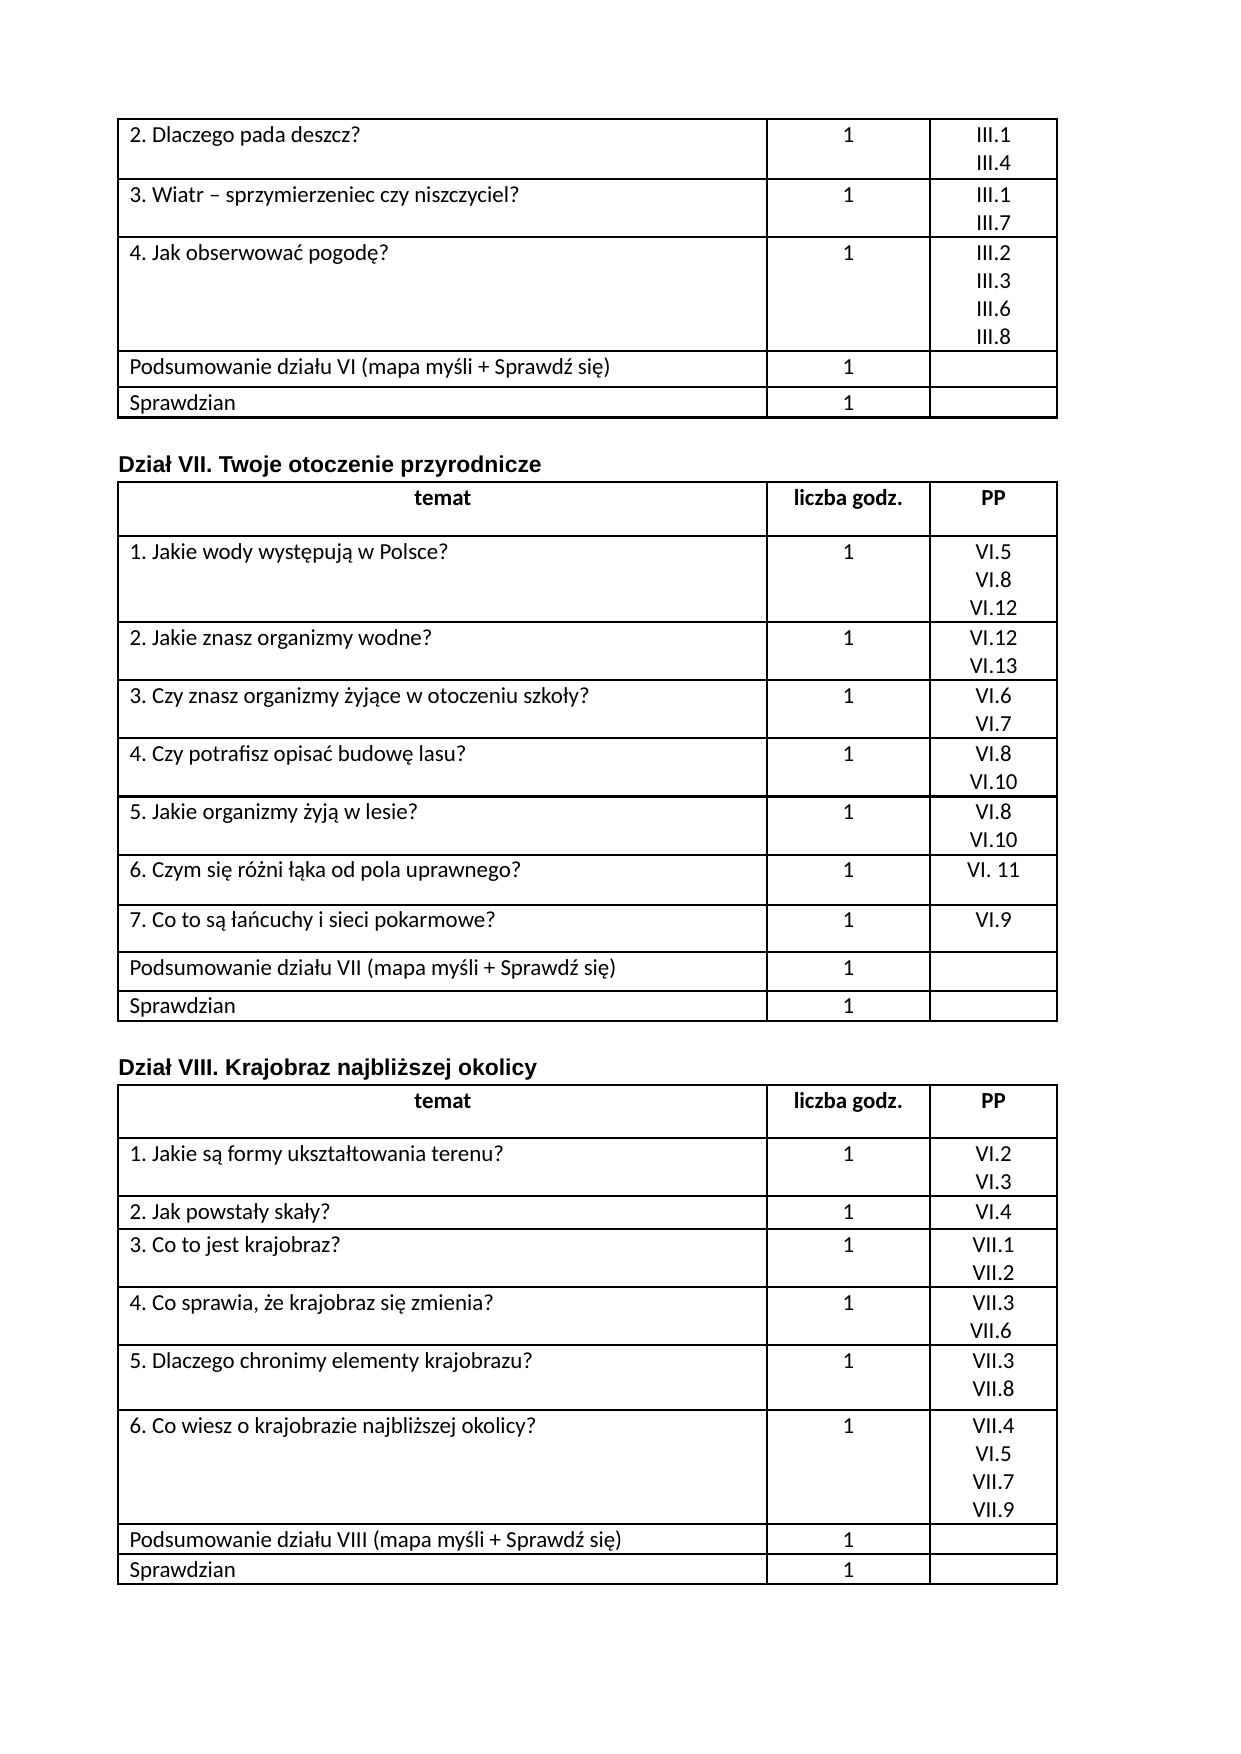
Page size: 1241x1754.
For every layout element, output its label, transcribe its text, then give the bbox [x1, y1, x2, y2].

table_header temat [119, 1086, 766, 1137]
table_cell 1 [768, 1525, 929, 1553]
table_header liczba godz. [768, 1086, 929, 1137]
table_cell [931, 388, 1056, 416]
table_cell 1 [768, 120, 929, 178]
table_cell [931, 1555, 1056, 1583]
table_cell Podsumowanie działu VI (mapa myśli + Sprawdź się) [119, 352, 766, 386]
table_cell VI.2 VI.3 [931, 1139, 1056, 1195]
table_cell 6. Co wiesz o krajobrazie najbliższej okolicy? [119, 1411, 766, 1523]
table_cell 4. Co sprawia, że krajobraz się zmienia? [119, 1288, 766, 1344]
table_header PP [931, 483, 1056, 535]
table_cell 1 [768, 537, 929, 621]
table_cell VI.8 VI.10 [931, 798, 1056, 853]
text Dział VII. Twoje otoczenie przyrodnicze [118, 451, 1122, 477]
table_cell 3. Wiatr – sprzymierzeniec czy niszczyciel? [119, 180, 766, 236]
table_header liczba godz. [768, 483, 929, 535]
table_cell 1 [768, 1139, 929, 1195]
table_cell 1 [768, 238, 929, 350]
table_cell VI.8 VI.10 [931, 739, 1056, 795]
table_cell VI.5 VI.8 VI.12 [931, 537, 1056, 621]
table_cell III.1 III.7 [931, 180, 1056, 236]
table_cell VI. 11 [931, 856, 1056, 903]
table_cell 5. Jakie organizmy żyją w lesie? [119, 798, 766, 853]
table_cell VII.4 VI.5 VII.7 VII.9 [931, 1411, 1056, 1523]
table_cell VI.9 [931, 906, 1056, 951]
table_cell 1 [768, 1346, 929, 1409]
table_cell 1 [768, 1230, 929, 1286]
table_cell [931, 352, 1056, 386]
text Dział VIII. Krajobraz najbliższej okolicy [118, 1054, 1122, 1080]
table_cell VI.6 VI.7 [931, 681, 1056, 737]
table_cell 1 [768, 681, 929, 737]
table_cell 2. Dlaczego pada deszcz? [119, 120, 766, 178]
table_cell Sprawdzian [119, 388, 766, 416]
table_cell 2. Jakie znasz organizmy wodne? [119, 623, 766, 679]
table_cell 1 [768, 1411, 929, 1523]
table_cell 1 [768, 739, 929, 795]
table_cell [931, 1525, 1056, 1553]
table_cell 6. Czym się różni łąka od pola uprawnego? [119, 856, 766, 903]
table_cell VII.3 VII.6 [931, 1288, 1056, 1344]
table_header PP [931, 1086, 1056, 1137]
table_cell 7. Co to są łańcuchy i sieci pokarmowe? [119, 906, 766, 951]
table_cell VII.3 VII.8 [931, 1346, 1056, 1409]
table_cell III.1 III.4 [931, 120, 1056, 178]
table_cell 2. Jak powstały skały? [119, 1197, 766, 1228]
table_cell 1 [768, 992, 929, 1020]
table_cell 1 [768, 856, 929, 903]
table_cell 1. Jakie wody występują w Polsce? [119, 537, 766, 621]
table_cell 4. Czy potrafisz opisać budowę lasu? [119, 739, 766, 795]
table_cell 1 [768, 1197, 929, 1228]
table_cell VI.12 VI.13 [931, 623, 1056, 679]
table_cell 3. Co to jest krajobraz? [119, 1230, 766, 1286]
table_cell Podsumowanie działu VII (mapa myśli + Sprawdź się) [119, 953, 766, 989]
table_cell Sprawdzian [119, 992, 766, 1020]
table_cell Podsumowanie działu VIII (mapa myśli + Sprawdź się) [119, 1525, 766, 1553]
table_cell 1 [768, 1288, 929, 1344]
table_cell [931, 992, 1056, 1020]
table_cell [931, 953, 1056, 989]
table_cell 1 [768, 352, 929, 386]
table_cell 1 [768, 623, 929, 679]
table_cell 1 [768, 953, 929, 989]
table_cell 3. Czy znasz organizmy żyjące w otoczeniu szkoły? [119, 681, 766, 737]
table_cell VI.4 [931, 1197, 1056, 1228]
table_cell 1. Jakie są formy ukształtowania terenu? [119, 1139, 766, 1195]
table_cell 1 [768, 388, 929, 416]
table_cell 1 [768, 798, 929, 853]
table_cell 5. Dlaczego chronimy elementy krajobrazu? [119, 1346, 766, 1409]
table_cell 4. Jak obserwować pogodę? [119, 238, 766, 350]
table_cell VII.1 VII.2 [931, 1230, 1056, 1286]
table_cell III.2 III.3 III.6 III.8 [931, 238, 1056, 350]
table_cell Sprawdzian [119, 1555, 766, 1583]
table_cell 1 [768, 906, 929, 951]
table_header temat [119, 483, 766, 535]
table_cell 1 [768, 1555, 929, 1583]
table_cell 1 [768, 180, 929, 236]
